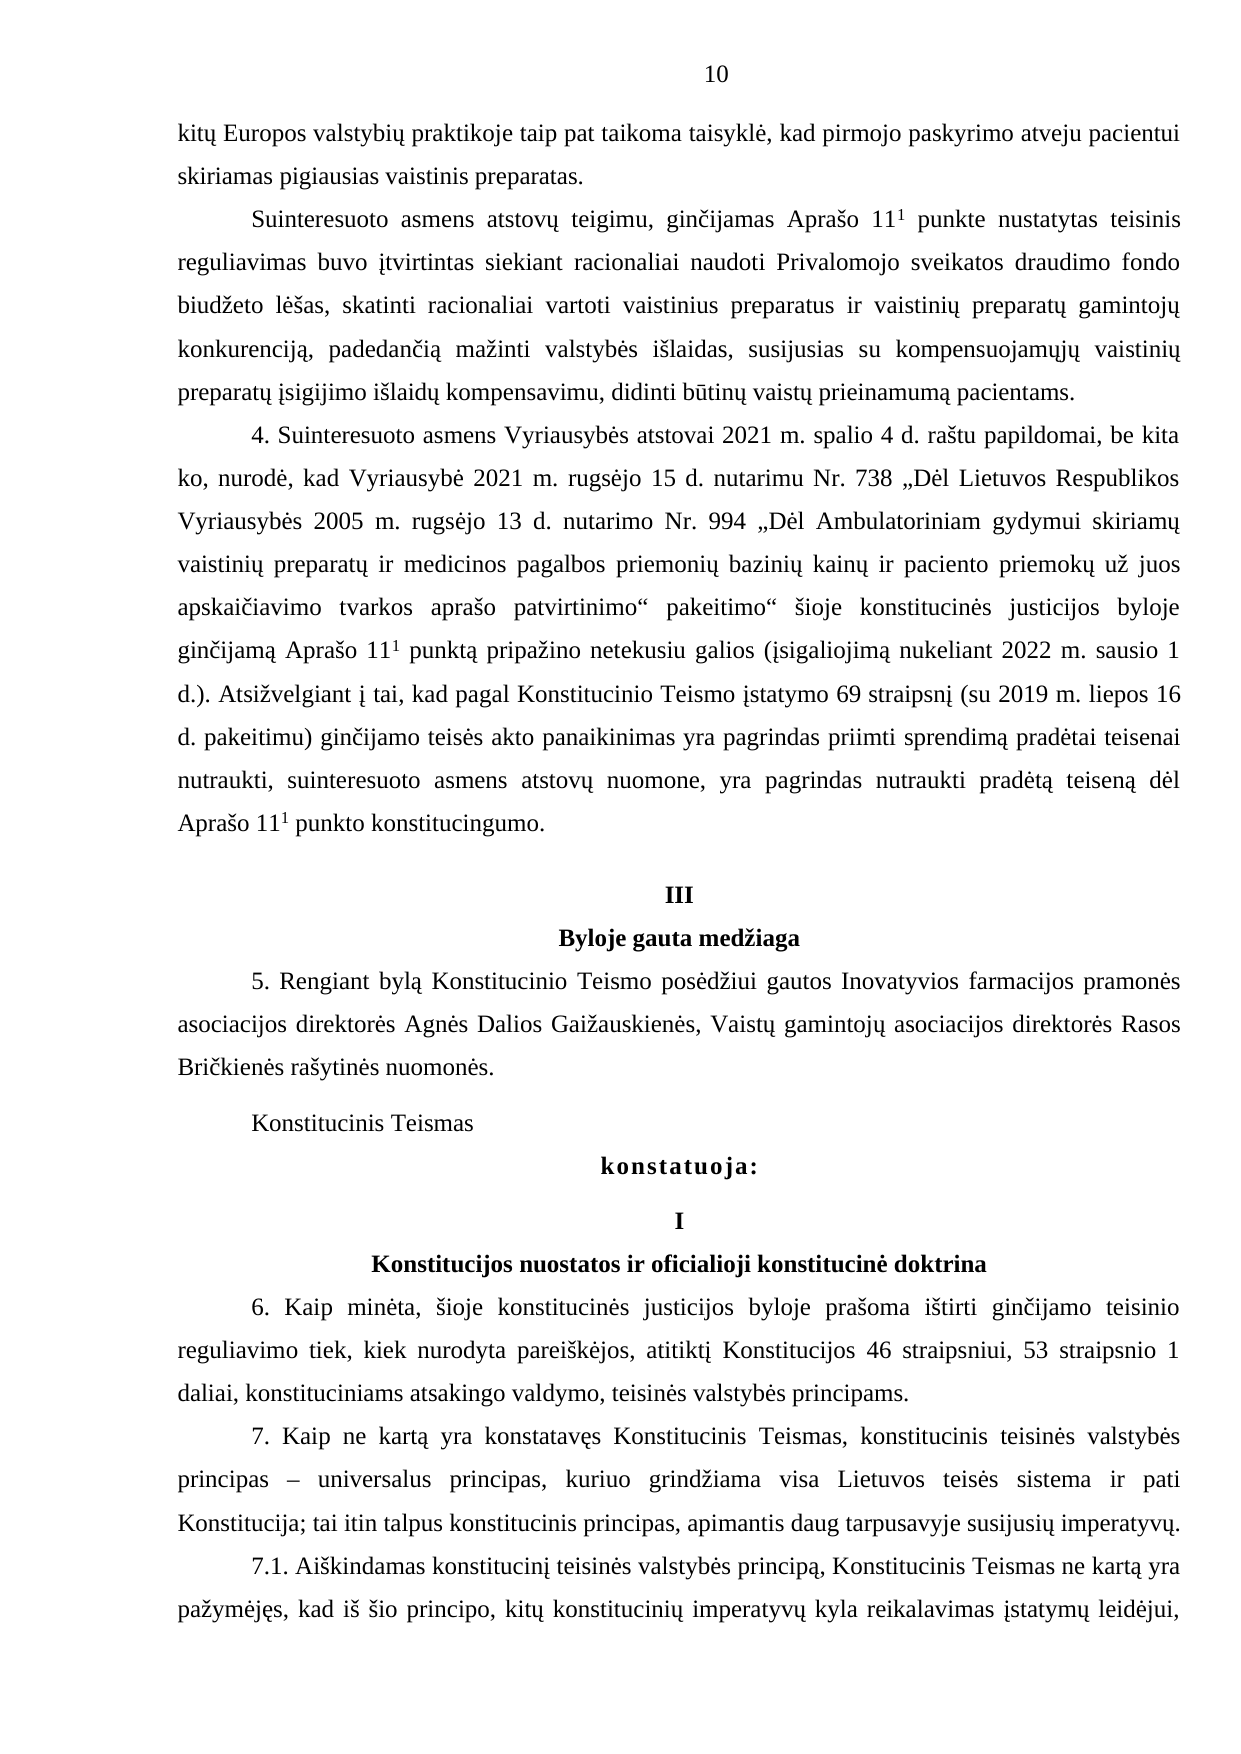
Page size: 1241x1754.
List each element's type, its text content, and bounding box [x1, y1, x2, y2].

text Byloje gauta medžiaga [177, 923, 1181, 952]
text Suinteresuoto asmens atstovų teigimu, ginčijamas Aprašo 111 punkte nustatytas teisinis reguliavimas buvo įtvirtintas siekiant racionaliai naudoti Privalomojo sveikatos draudimo fondo biudžeto lėšas, skatinti racionaliai vartoti vaistinius preparatus ir vaistinių preparatų gamintojų konkurenciją, padedančią mažinti valstybės išlaidas, susijusias su kompensuojamųjų vaistinių preparatų įsigijimo išlaidų kompensavimu, didinti būtinų vaistų prieinamumą pacientams. [177, 204, 1181, 406]
text 7. Kaip ne kartą yra konstatavęs Konstitucinis Teismas, konstitucinis teisinės valstybės principas – universalus principas, kuriuo grindžiama visa Lietuvos teisės sistema ir pati Konstitucija; tai itin talpus konstitucinis principas, apimantis daug tarpusavyje susijusių imperatyvų. [177, 1421, 1181, 1536]
text Konstitucinis Teismas [177, 1108, 1181, 1136]
text 7.1. Aiškindamas konstitucinį teisinės valstybės principą, Konstitucinis Teismas ne kartą yra pažymėjęs, kad iš šio principo, kitų konstitucinių imperatyvų kyla reikalavimas įstatymų leidėjui, [177, 1551, 1181, 1623]
text 5. Rengiant bylą Konstitucinio Teismo posėdžiui gautos Inovatyvios farmacijos pramonės asociacijos direktorės Agnės Dalios Gaižauskienės, Vaistų gamintojų asociacijos direktorės Rasos Bričkienės rašytinės nuomonės. [177, 966, 1181, 1081]
text 6. Kaip minėta, šioje konstitucinės justicijos byloje prašoma ištirti ginčijamo teisinio reguliavimo tiek, kiek nurodyta pareiškėjos, atitiktį Konstitucijos 46 straipsniui, 53 straipsnio 1 daliai, konstituciniams atsakingo valdymo, teisinės valstybės principams. [177, 1292, 1181, 1407]
text Konstitucijos nuostatos ir oficialioji konstitucinė doktrina [177, 1249, 1181, 1278]
text I [177, 1206, 1181, 1234]
text konstatuoja: [177, 1151, 1181, 1179]
text III [177, 880, 1181, 909]
text kitų Europos valstybių praktikoje taip pat taikoma taisyklė, kad pirmojo paskyrimo atveju pacientui skiriamas pigiausias vaistinis preparatas. [177, 118, 1181, 190]
text 4. Suinteresuoto asmens Vyriausybės atstovai 2021 m. spalio 4 d. raštu papildomai, be kita ko, nurodė, kad Vyriausybė 2021 m. rugsėjo 15 d. nutarimu Nr. 738 „Dėl Lietuvos Respublikos Vyriausybės 2005 m. rugsėjo 13 d. nutarimo Nr. 994 „Dėl Ambulatoriniam gydymui skiriamų vaistinių preparatų ir medicinos pagalbos priemonių bazinių kainų ir paciento priemokų už juos apskaičiavimo tvarkos aprašo patvirtinimo“ pakeitimo“ šioje konstitucinės justicijos byloje ginčijamą Aprašo 111 punktą pripažino netekusiu galios (įsigaliojimą nukeliant 2022 m. sausio 1 d.). Atsižvelgiant į tai, kad pagal Konstitucinio Teismo įstatymo 69 straipsnį (su 2019 m. liepos 16 d. pakeitimu) ginčijamo teisės akto panaikinimas yra pagrindas priimti sprendimą pradėtai teisenai nutraukti, suinteresuoto asmens atstovų nuomone, yra pagrindas nutraukti pradėtą teiseną dėl Aprašo 111 punkto konstitucingumo. [177, 420, 1181, 837]
